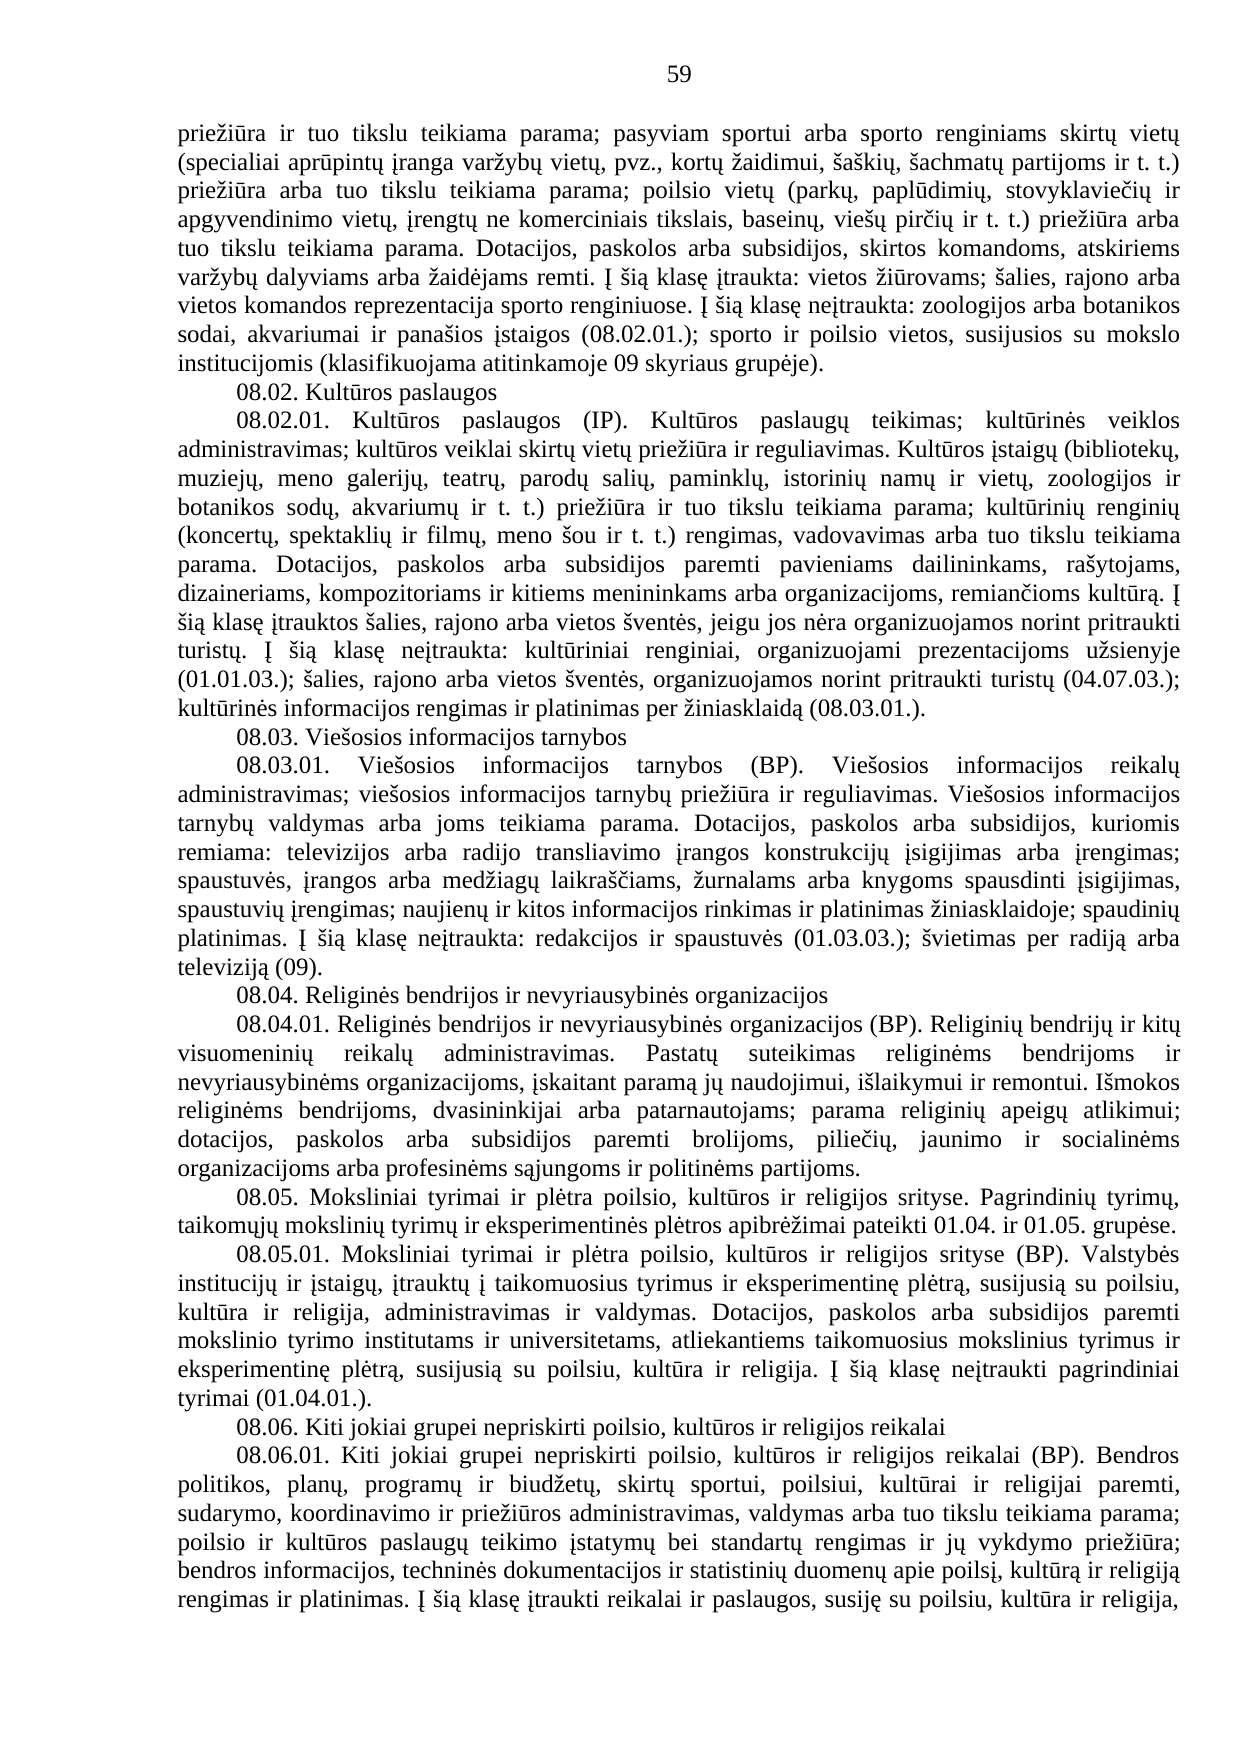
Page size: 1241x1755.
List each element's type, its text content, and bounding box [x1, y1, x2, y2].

text priežiūra ir tuo tikslu teikiama parama; pasyviam sportui arba sporto renginiams skirtų vietų (specialiai aprūpintų įranga varžybų vietų, pvz., kortų žaidimui, šaškių, šachmatų partijoms ir t. t.) priežiūra arba tuo tikslu teikiama parama; poilsio vietų (parkų, paplūdimių, stovyklaviečių ir apgyvendinimo vietų, įrengtų ne komerciniais tikslais, baseinų, viešų pirčių ir t. t.) priežiūra arba tuo tikslu teikiama parama. Dotacijos, paskolos arba subsidijos, skirtos komandoms, atskiriems varžybų dalyviams arba žaidėjams remti. Į šią klasę įtraukta: vietos žiūrovams; šalies, rajono arba vietos komandos reprezentacija sporto renginiuose. Į šią klasę neįtraukta: zoologijos arba botanikos sodai, akvariumai ir panašios įstaigos (08.02.01.); sporto ir poilsio vietos, susijusios su mokslo institucijomis (klasifikuojama atitinkamoje 09 skyriaus grupėje). [177, 118, 1181, 377]
text 08.03. Viešosios informacijos tarnybos [177, 722, 1181, 751]
text 08.02.01. Kultūros paslaugos (IP). Kultūros paslaugų teikimas; kultūrinės veiklos administravimas; kultūros veiklai skirtų vietų priežiūra ir reguliavimas. Kultūros įstaigų (bibliotekų, muziejų, meno galerijų, teatrų, parodų salių, paminklų, istorinių namų ir vietų, zoologijos ir botanikos sodų, akvariumų ir t. t.) priežiūra ir tuo tikslu teikiama parama; kultūrinių renginių (koncertų, spektaklių ir filmų, meno šou ir t. t.) rengimas, vadovavimas arba tuo tikslu teikiama parama. Dotacijos, paskolos arba subsidijos paremti pavieniams dailininkams, rašytojams, dizaineriams, kompozitoriams ir kitiems menininkams arba organizacijoms, remiančioms kultūrą. Į šią klasę įtrauktos šalies, rajono arba vietos šventės, jeigu jos nėra organizuojamos norint pritraukti turistų. Į šią klasę neįtraukta: kultūriniai renginiai, organizuojami prezentacijoms užsienyje (01.01.03.); šalies, rajono arba vietos šventės, organizuojamos norint pritraukti turistų (04.07.03.); kultūrinės informacijos rengimas ir platinimas per žiniasklaidą (08.03.01.). [177, 406, 1181, 722]
text 08.05. Moksliniai tyrimai ir plėtra poilsio, kultūros ir religijos srityse. Pagrindinių tyrimų, taikomųjų mokslinių tyrimų ir eksperimentinės plėtros apibrėžimai pateikti 01.04. ir 01.05. grupėse. [177, 1182, 1181, 1239]
text 08.06. Kiti jokiai grupei nepriskirti poilsio, kultūros ir religijos reikalai [177, 1412, 1181, 1441]
text 08.06.01. Kiti jokiai grupei nepriskirti poilsio, kultūros ir religijos reikalai (BP). Bendros politikos, planų, programų ir biudžetų, skirtų sportui, poilsiui, kultūrai ir religijai paremti, sudarymo, koordinavimo ir priežiūros administravimas, valdymas arba tuo tikslu teikiama parama; poilsio ir kultūros paslaugų teikimo įstatymų bei standartų rengimas ir jų vykdymo priežiūra; bendros informacijos, techninės dokumentacijos ir statistinių duomenų apie poilsį, kultūrą ir religiją rengimas ir platinimas. Į šią klasę įtraukti reikalai ir paslaugos, susiję su poilsiu, kultūra ir religija, [177, 1441, 1181, 1613]
text 08.02. Kultūros paslaugos [177, 377, 1181, 406]
text 08.04. Religinės bendrijos ir nevyriausybinės organizacijos [177, 981, 1181, 1009]
text 08.03.01. Viešosios informacijos tarnybos (BP). Viešosios informacijos reikalų administravimas; viešosios informacijos tarnybų priežiūra ir reguliavimas. Viešosios informacijos tarnybų valdymas arba joms teikiama parama. Dotacijos, paskolos arba subsidijos, kuriomis remiama: televizijos arba radijo transliavimo įrangos konstrukcijų įsigijimas arba įrengimas; spaustuvės, įrangos arba medžiagų laikraščiams, žurnalams arba knygoms spausdinti įsigijimas, spaustuvių įrengimas; naujienų ir kitos informacijos rinkimas ir platinimas žiniasklaidoje; spaudinių platinimas. Į šią klasę neįtraukta: redakcijos ir spaustuvės (01.03.03.); švietimas per radiją arba televiziją (09). [177, 751, 1181, 981]
text 08.05.01. Moksliniai tyrimai ir plėtra poilsio, kultūros ir religijos srityse (BP). Valstybės institucijų ir įstaigų, įtrauktų į taikomuosius tyrimus ir eksperimentinę plėtrą, susijusią su poilsiu, kultūra ir religija, administravimas ir valdymas. Dotacijos, paskolos arba subsidijos paremti mokslinio tyrimo institutams ir universitetams, atliekantiems taikomuosius mokslinius tyrimus ir eksperimentinę plėtrą, susijusią su poilsiu, kultūra ir religija. Į šią klasę neįtraukti pagrindiniai tyrimai (01.04.01.). [177, 1239, 1181, 1412]
text 08.04.01. Religinės bendrijos ir nevyriausybinės organizacijos (BP). Religinių bendrijų ir kitų visuomeninių reikalų administravimas. Pastatų suteikimas religinėms bendrijoms ir nevyriausybinėms organizacijoms, įskaitant paramą jų naudojimui, išlaikymui ir remontui. Išmokos religinėms bendrijoms, dvasininkijai arba patarnautojams; parama religinių apeigų atlikimui; dotacijos, paskolos arba subsidijos paremti brolijoms, piliečių, jaunimo ir socialinėms organizacijoms arba profesinėms sąjungoms ir politinėms partijoms. [177, 1009, 1181, 1182]
